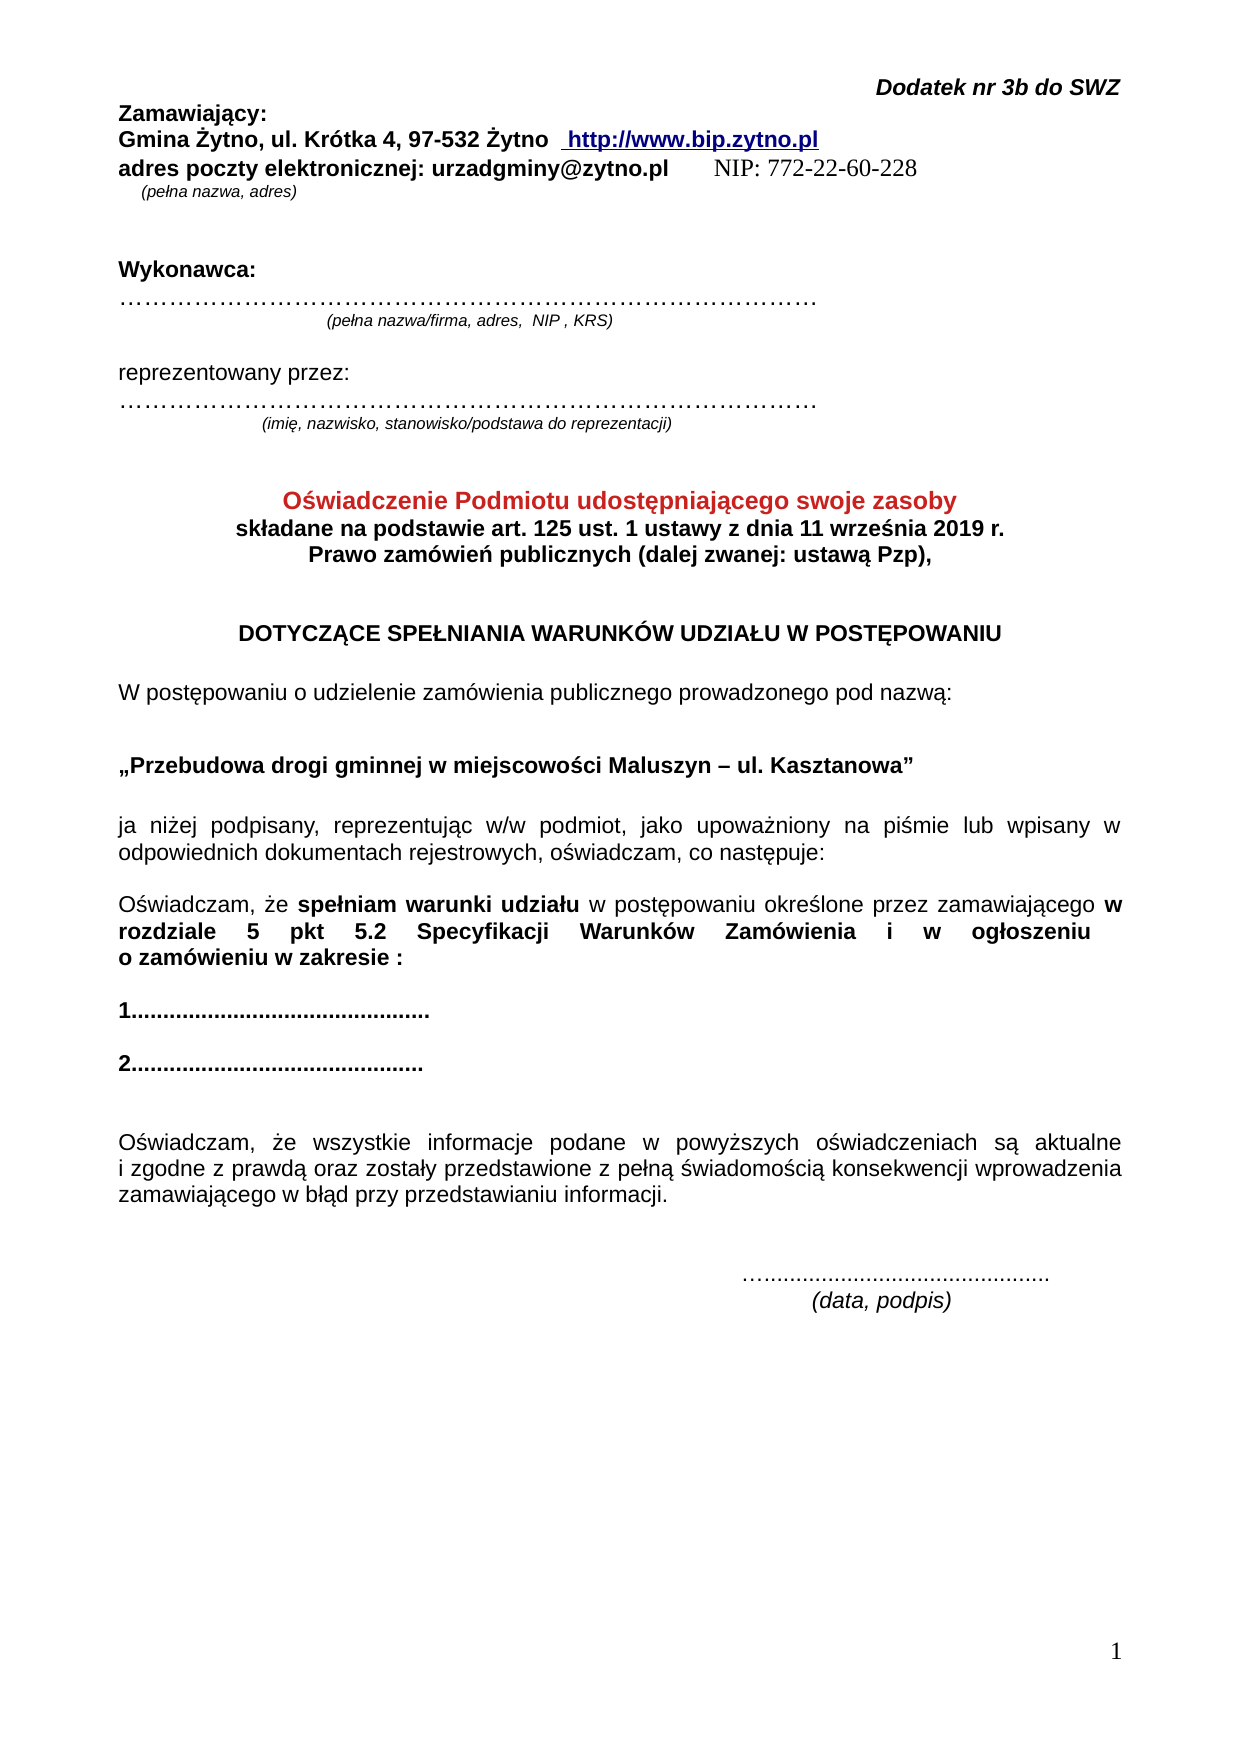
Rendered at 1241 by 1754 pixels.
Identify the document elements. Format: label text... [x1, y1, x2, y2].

text adres poczty elektronicznej: urzadgminy@zytno.pl NIP: 772-22-60-228 [118, 153, 1122, 182]
text składane na podstawie art. 125 ust. 1 ustawy z dnia 11 września 2019 r. [118, 514, 1122, 541]
text Oświadczam, że spełniam warunki udziału w postępowaniu określone przez zamawiającego w rozdziale 5 pkt 5.2 Specyfikacji Warunków Zamówienia i w ogłoszeniu o zamówieniu w zakresie : [118, 891, 1122, 971]
text Zamawiający: [118, 100, 1122, 126]
text Dodatek nr 3b do SWZ [118, 74, 1122, 100]
text DOTYCZĄCE SPEŁNIANIA WARUNKÓW UDZIAŁU W POSTĘPOWANIU [118, 620, 1122, 646]
text Gmina Żytno, ul. Krótka 4, 97-532 Żytno http://www.bip.zytno.pl [118, 126, 1122, 153]
text Wykonawca: [118, 256, 1122, 282]
text ………………………………………………………………………… [118, 282, 1122, 311]
text reprezentowany przez: [118, 359, 1122, 385]
text W postępowaniu o udzielenie zamówienia publicznego prowadzonego pod nazwą: [118, 679, 1122, 705]
text ………………………………………………………………………… [118, 385, 1122, 414]
text Prawo zamówień publicznych (dalej zwanej: ustawą Pzp), [118, 541, 1122, 567]
text Oświadczenie Podmiotu udostępniającego swoje zasoby [118, 486, 1122, 514]
text (pełna nazwa, adres) [118, 182, 1122, 201]
text Oświadczam, że wszystkie informacje podane w powyższych oświadczeniach są aktualne i zgodne z prawdą oraz zostały przedstawione z pełną świadomością konsekwencji wprowadzenia zamawiającego w błąd przy przedstawianiu informacji. [118, 1129, 1122, 1208]
text (imię, nazwisko, stanowisko/podstawa do reprezentacji) [118, 414, 1122, 433]
text (pełna nazwa/firma, adres, NIP , KRS) [118, 311, 1122, 330]
text ja niżej podpisany, reprezentując w/w podmiot, jako upoważniony na piśmie lub wpisany w odpowiednich dokumentach rejestrowych, oświadczam, co następuje: [118, 812, 1122, 865]
text „Przebudowa drogi gminnej w miejscowości Maluszyn – ul. Kasztanowa” [118, 722, 1122, 778]
text 1............................................... [118, 997, 1122, 1023]
text 2.............................................. [118, 1049, 1122, 1076]
text (data, podpis) [118, 1287, 1122, 1313]
text …............................................. [118, 1260, 1122, 1287]
